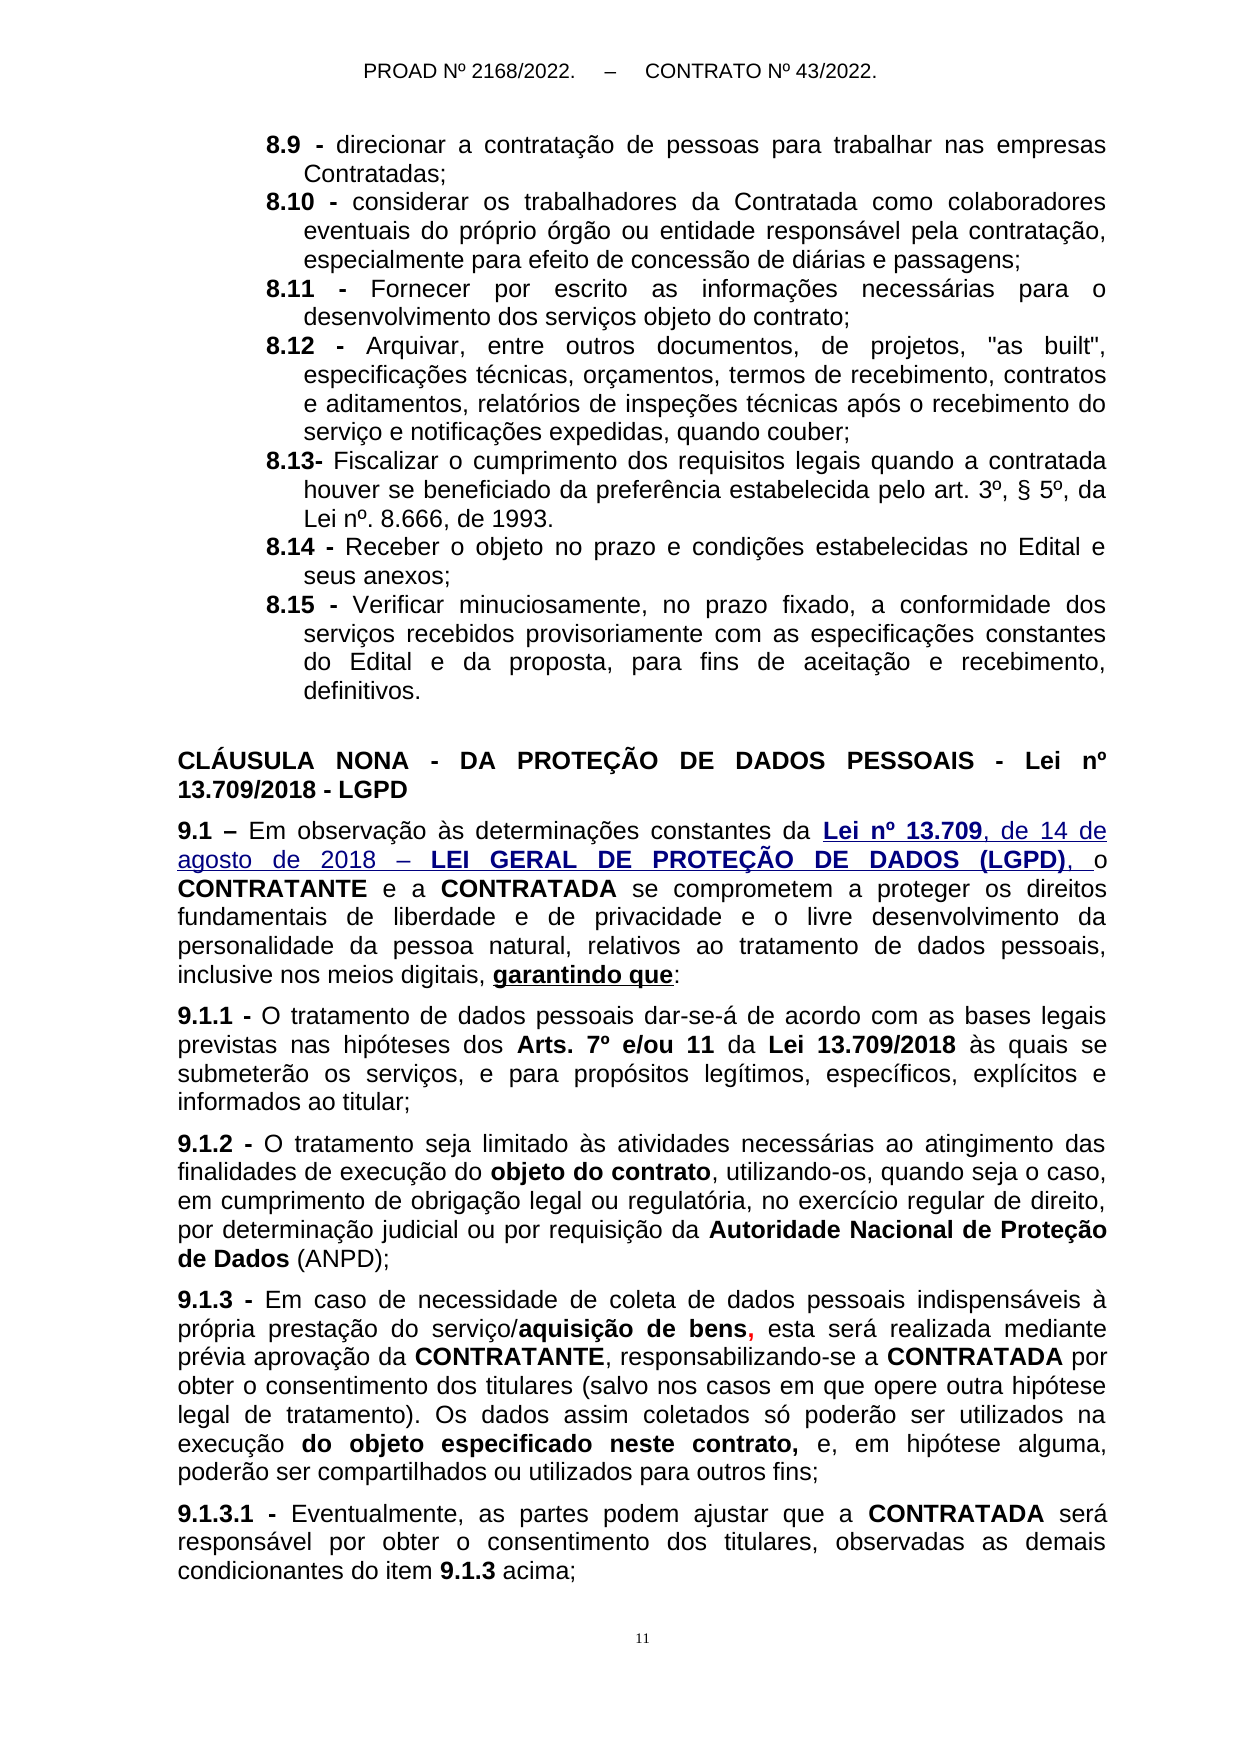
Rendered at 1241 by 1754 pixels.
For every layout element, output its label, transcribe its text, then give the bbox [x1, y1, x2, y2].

list - Arquivar, entre outros documentos, de projetos, "as built", especificações técnicas, orçamentos, termos de recebimento, contratos e aditamentos, relatórios de inspeções técnicas após o recebimento do serviço e notificações expedidas, quando couber; [266, 331, 1107, 446]
list - Fornecer por escrito as informações necessárias para o desenvolvimento dos serviços objeto do contrato; [266, 274, 1107, 331]
text CLÁUSULA NONA - DA PROTEÇÃO DE DADOS PESSOAIS - Lei nº 13.709/2018 - LGPD [177, 746, 1107, 804]
text 9.1.2 - O tratamento seja limitado às atividades necessárias ao atingimento das finalidades de execução do objeto do contrato, utilizando-os, quando seja o caso, em cumprimento de obrigação legal ou regulatória, no exercício regular de direito, por determinação judicial ou por requisição da Autoridade Nacional de Proteção de Dados (ANPD); [177, 1129, 1107, 1272]
list - Verificar minuciosamente, no prazo fixado, a conformidade dos serviços recebidos provisoriamente com as especificações constantes do Edital e da proposta, para fins de aceitação e recebimento, definitivos. [266, 590, 1107, 705]
list - direcionar a contratação de pessoas para trabalhar nas empresas Contratadas; [266, 130, 1107, 187]
text 9.1.3.1 - Eventualmente, as partes podem ajustar que a CONTRATADA será responsável por obter o consentimento dos titulares, observadas as demais condicionantes do item 9.1.3 acima; [177, 1499, 1107, 1585]
list - considerar os trabalhadores da Contratada como colaboradores eventuais do próprio órgão ou entidade responsável pela contratação, especialmente para efeito de concessão de diárias e passagens; [266, 187, 1107, 274]
text 9.1.3 - Em caso de necessidade de coleta de dados pessoais indispensáveis à própria prestação do serviço/aquisição de bens, esta será realizada mediante prévia aprovação da CONTRATANTE, responsabilizando-se a CONTRATADA por obter o consentimento dos titulares (salvo nos casos em que opere outra hipótese legal de tratamento). Os dados assim coletados só poderão ser utilizados na execução do objeto especificado neste contrato, e, em hipótese alguma, poderão ser compartilhados ou utilizados para outros fins; [177, 1285, 1107, 1486]
list - Receber o objeto no prazo e condições estabelecidas no Edital e seus anexos; [266, 532, 1107, 590]
text 9.1 – Em observação às determinações constantes da Lei nº 13.709, de 14 de agosto de 2018 – LEI GERAL DE PROTEÇÃO DE DADOS (LGPD), o CONTRATANTE e a CONTRATADA se comprometem a proteger os direitos fundamentais de liberdade e de privacidade e o livre desenvolvimento da personalidade da pessoa natural, relativos ao tratamento de dados pessoais, inclusive nos meios digitais, garantindo que: [177, 816, 1107, 989]
list - Fiscalizar o cumprimento dos requisitos legais quando a contratada houver se beneficiado da preferência estabelecida pelo art. 3º, § 5º, da Lei nº. 8.666, de 1993. [266, 446, 1107, 532]
text 9.1.1 - O tratamento de dados pessoais dar-se-á de acordo com as bases legais previstas nas hipóteses dos Arts. 7º e/ou 11 da Lei 13.709/2018 às quais se submeterão os serviços, e para propósitos legítimos, específicos, explícitos e informados ao titular; [177, 1001, 1107, 1116]
